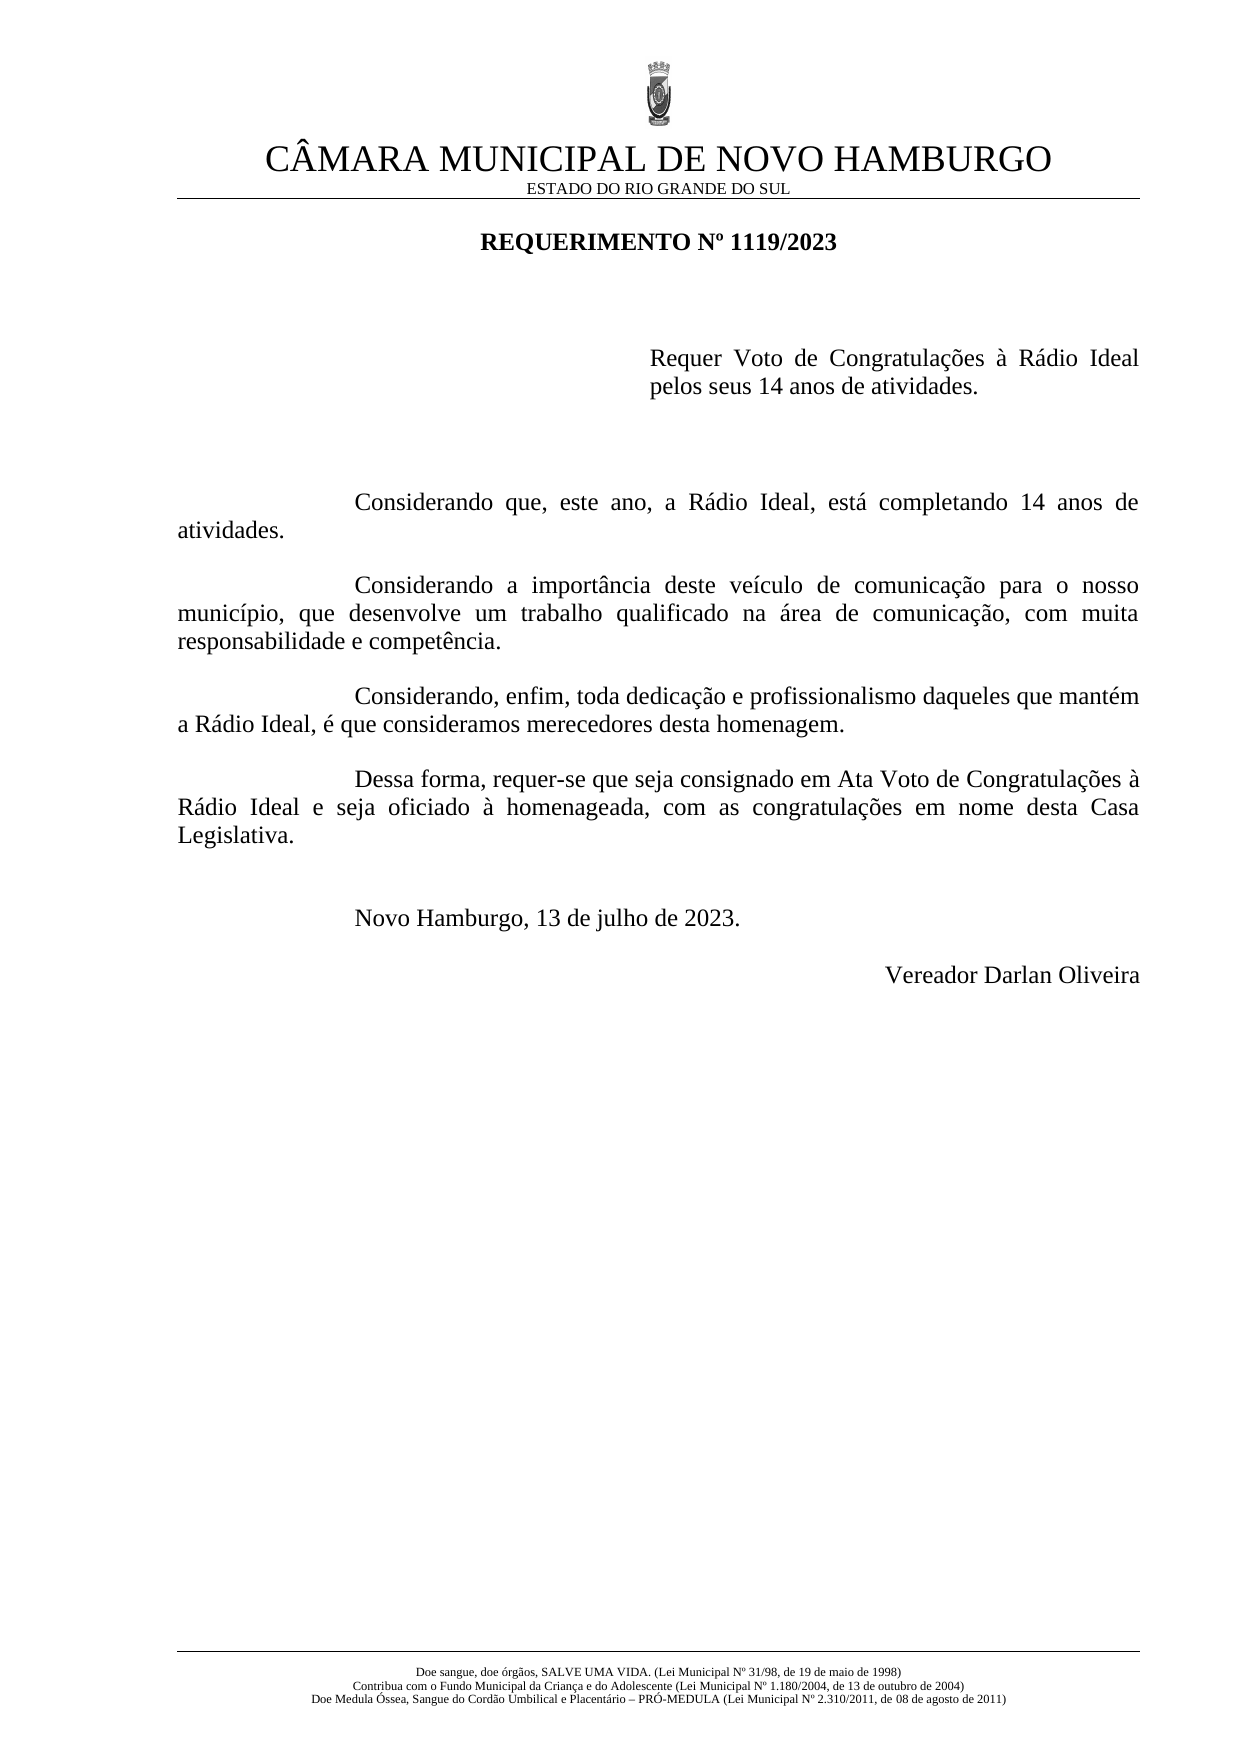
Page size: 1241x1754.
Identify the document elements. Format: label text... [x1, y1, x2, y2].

text Considerando a importância deste veículo de comunicação para o nosso município, que desenvolve um trabalho qualificado na área de comunicação, com muita responsabilidade e competência. [177, 572, 1140, 655]
text Considerando que, este ano, a Rádio Ideal, está completando 14 anos de atividades. [177, 488, 1140, 544]
text Dessa forma, requer-se que seja consignado em Ata Voto de Congratulações à Rádio Ideal e seja oficiado à homenageada, com as congratulações em nome desta Casa Legislativa. [177, 766, 1140, 849]
text Considerando, enfim, toda dedicação e profissionalismo daqueles que mantém a Rádio Ideal, é que consideramos merecedores desta homenagem. [177, 682, 1140, 738]
text Vereador Darlan Oliveira [177, 961, 1140, 989]
text Novo Hamburgo, 13 de julho de 2023. [177, 904, 1140, 932]
title REQUERIMENTO Nº 1119/2023 [177, 228, 1140, 256]
text Requer Voto de Congratulações à Rádio Ideal pelos seus 14 anos de atividades. [649, 344, 1140, 400]
